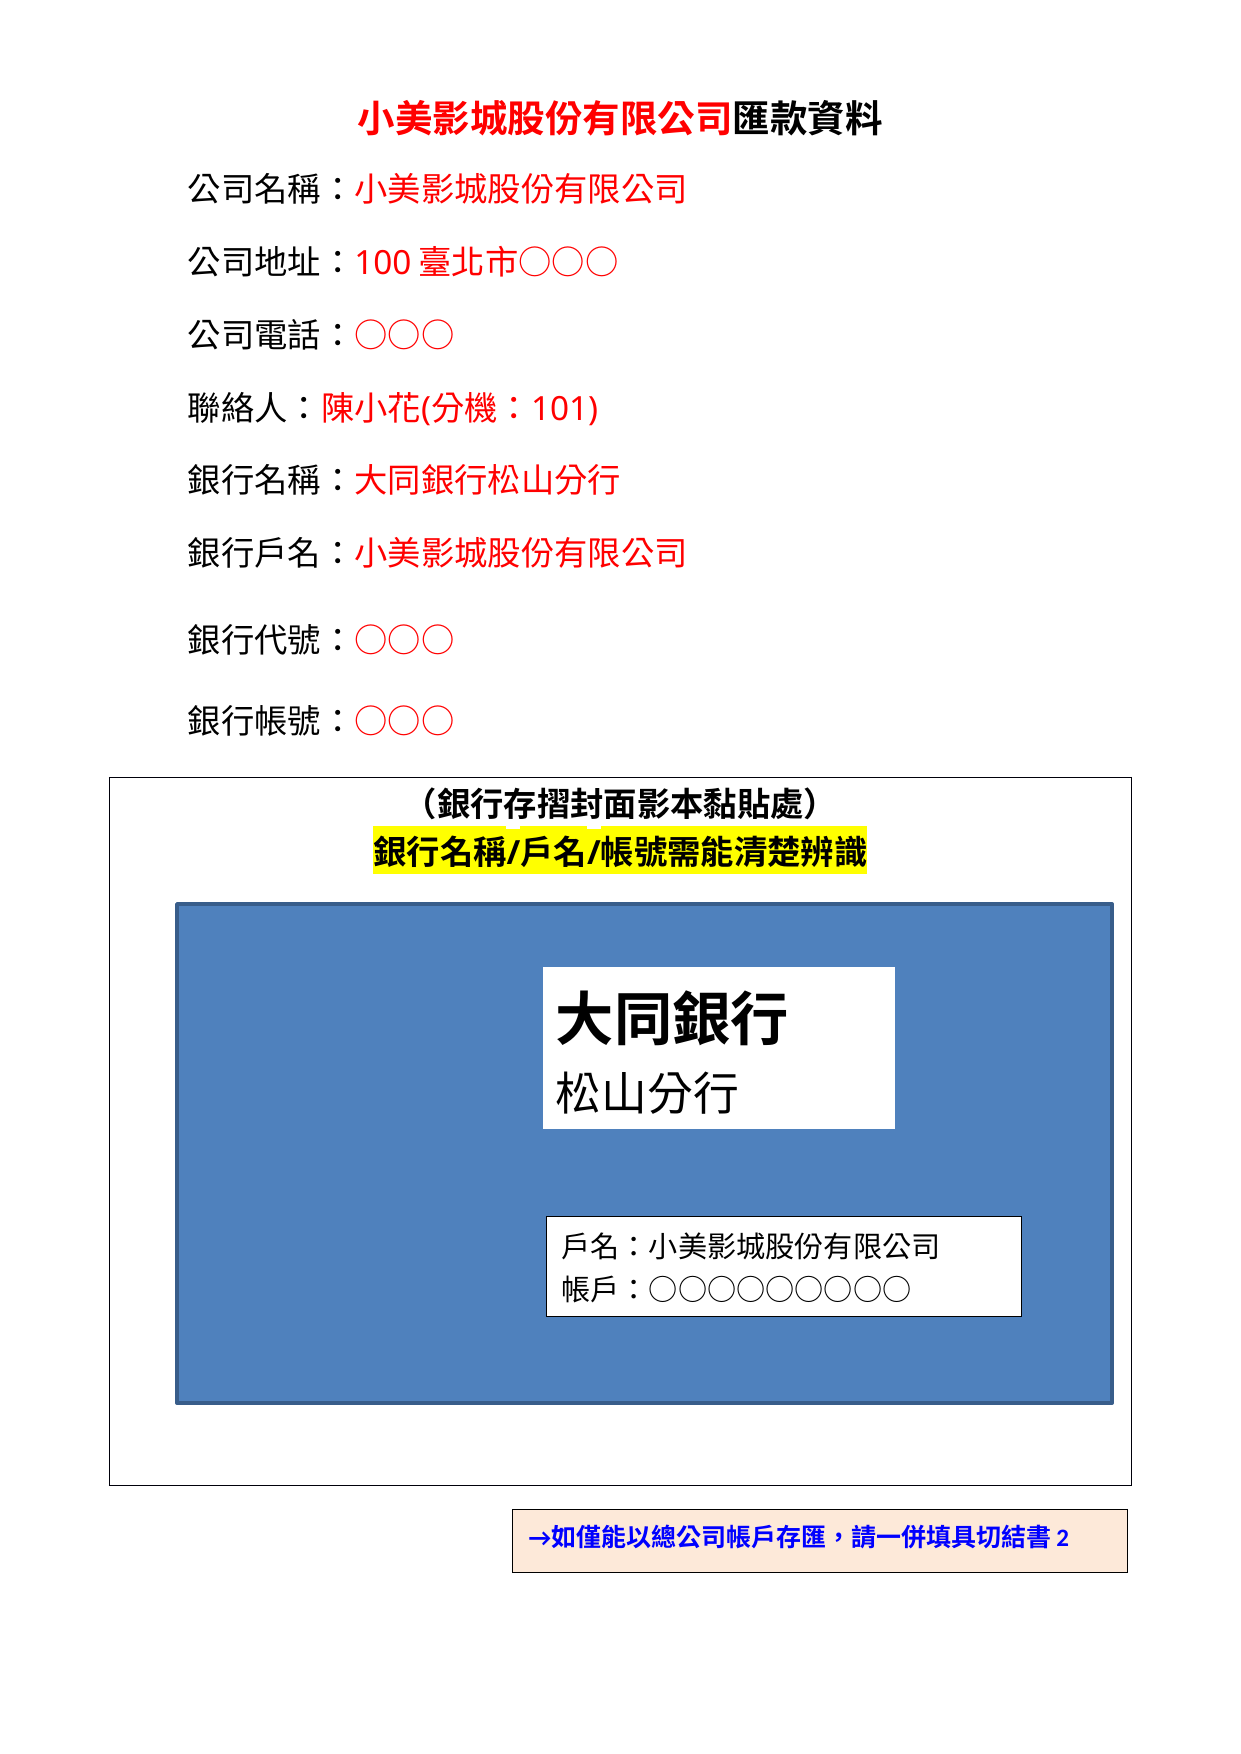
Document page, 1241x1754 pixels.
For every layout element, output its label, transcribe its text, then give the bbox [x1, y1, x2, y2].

text 銀行代號：○○○ [187, 614, 1053, 662]
text 小美影城股份有限公司匯款資料 [187, 89, 1053, 143]
text 聯絡人：陳小花(分機：101) [187, 362, 1053, 434]
text 公司名稱：小美影城股份有限公司 [187, 143, 1053, 216]
text 銀行戶名：小美影城股份有限公司 [187, 507, 1053, 580]
text →如僅能以總公司帳戶存匯，請一併填具切結書2 [528, 1517, 1112, 1553]
text 銀行帳號：○○○ [187, 695, 1053, 743]
text 公司地址：100臺北市○○○ [187, 216, 1053, 289]
text 公司電話：○○○ [187, 289, 1053, 362]
table_header （銀行存摺封面影本黏貼處） 銀行名稱/戶名/帳號需能清楚辨識 [110, 778, 1131, 1485]
text 銀行名稱：大同銀行松山分行 [187, 434, 1053, 507]
